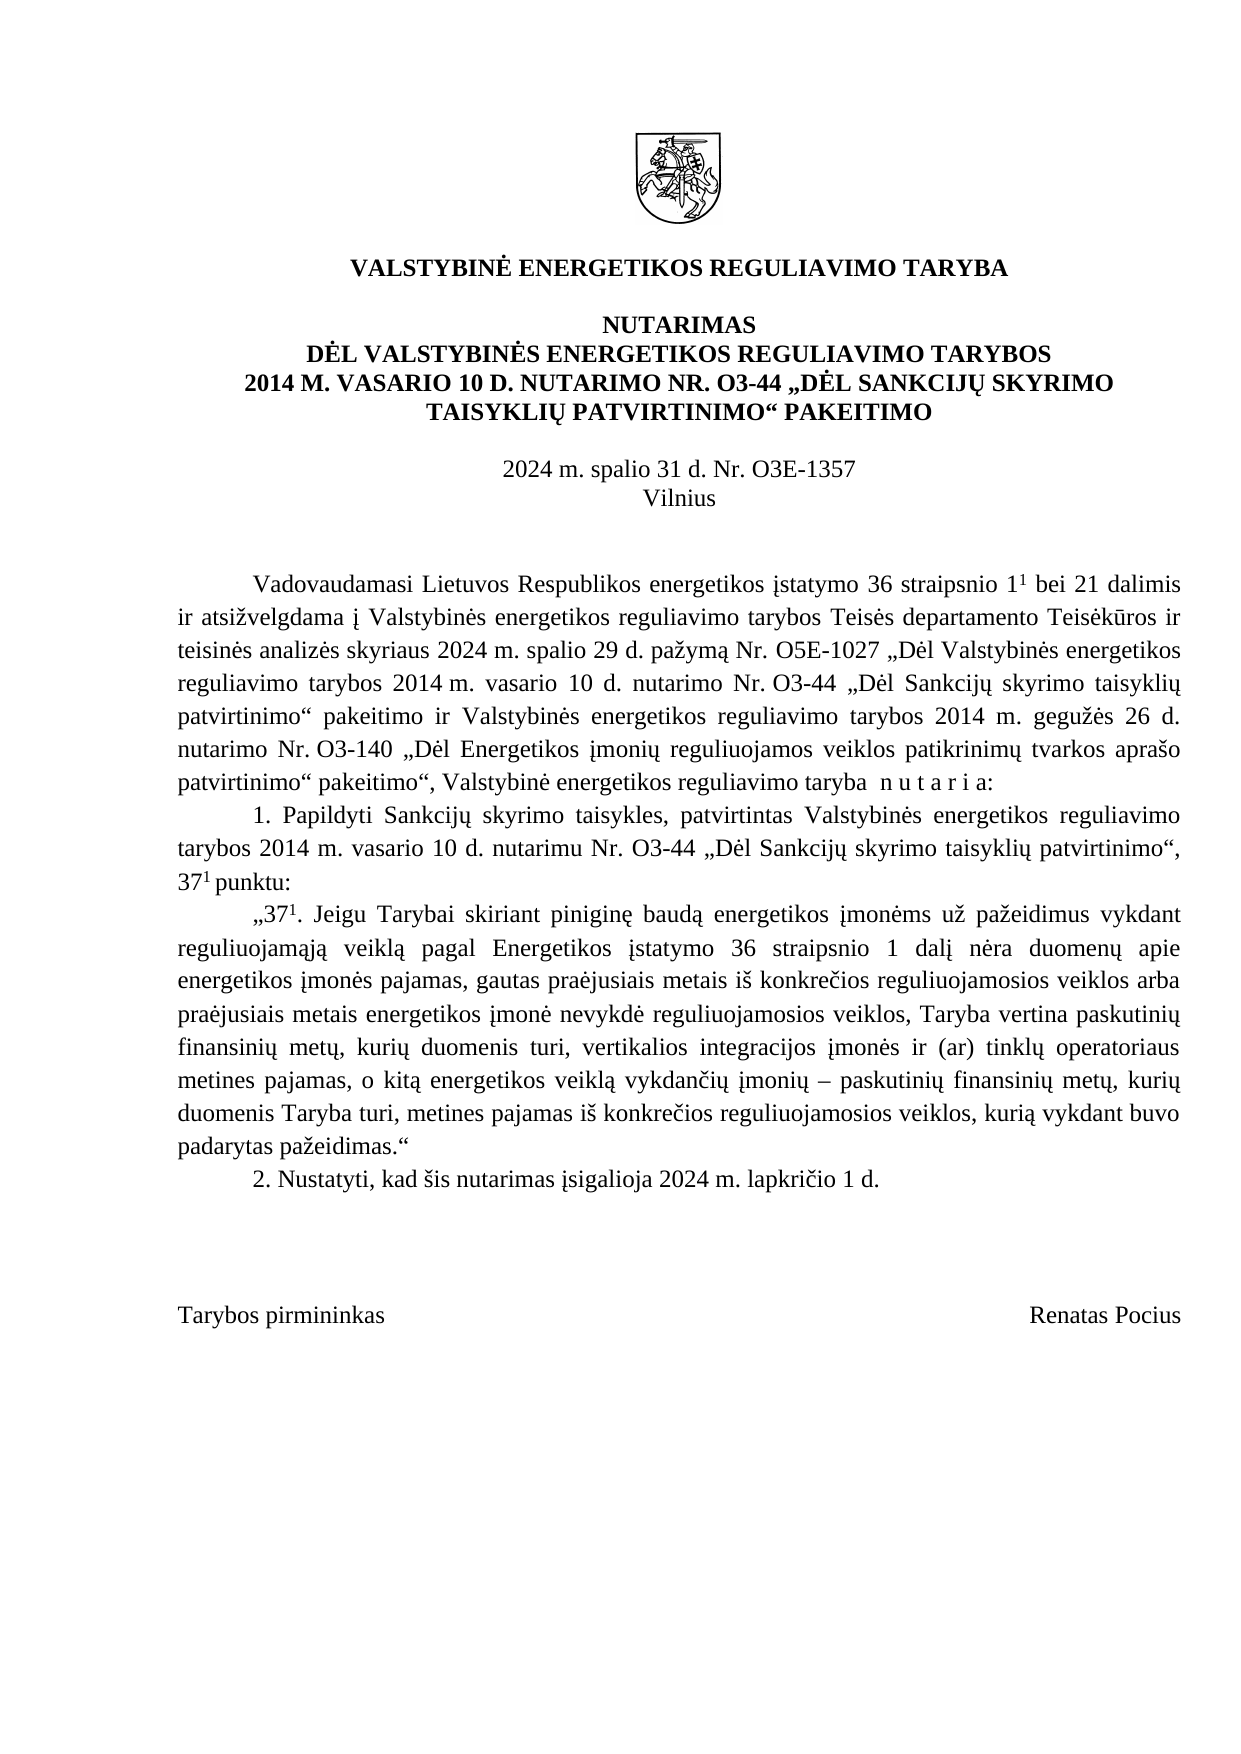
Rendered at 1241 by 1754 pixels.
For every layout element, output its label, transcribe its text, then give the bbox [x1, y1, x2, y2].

text Vadovaudamasi Lietuvos Respublikos energetikos įstatymo 36 straipsnio 11 bei 21 dalimis ir atsižvelgdama į Valstybinės energetikos reguliavimo tarybos Teisės departamento Teisėkūros ir teisinės analizės skyriaus 2024 m. spalio 29 d. pažymą Nr. O5E-1027 „Dėl Valstybinės energetikos reguliavimo tarybos 2014 m. vasario 10 d. nutarimo Nr. O3-44 „Dėl Sankcijų skyrimo taisyklių patvirtinimo“ pakeitimo ir Valstybinės energetikos reguliavimo tarybos 2014 m. gegužės 26 d. nutarimo Nr. O3-140 „Dėl Energetikos įmonių reguliuojamos veiklos patikrinimų tvarkos aprašo patvirtinimo“ pakeitimo“, Valstybinė energetikos reguliavimo taryba nutaria: [177, 569, 1181, 796]
text „371. Jeigu Tarybai skiriant piniginę baudą energetikos įmonėms už pažeidimus vykdant reguliuojamąją veiklą pagal Energetikos įstatymo 36 straipsnio 1 dalį nėra duomenų apie energetikos įmonės pajamas, gautas praėjusiais metais iš konkrečios reguliuojamosios veiklos arba praėjusiais metais energetikos įmonė nevykdė reguliuojamosios veiklos, Taryba vertina paskutinių finansinių metų, kurių duomenis turi, vertikalios integracijos įmonės ir (ar) tinklų operatoriaus metines pajamas, o kitą energetikos veiklą vykdančių įmonių – paskutinių finansinių metų, kurių duomenis Taryba turi, metines pajamas iš konkrečios reguliuojamosios veiklos, kurią vykdant buvo padarytas pažeidimas.“ [177, 899, 1181, 1159]
text Vilnius [177, 483, 1181, 512]
text vALSTYBINĖ ENERGETIKOS REGULIAVIMO TARYBA [177, 253, 1181, 282]
text 1. Papildyti Sankcijų skyrimo taisykles, patvirtintas Valstybinės energetikos reguliavimo tarybos 2014 m. vasario 10 d. nutarimu Nr. O3-44 „Dėl Sankcijų skyrimo taisyklių patvirtinimo“, 371 punktu: [177, 801, 1181, 895]
text 2. Nustatyti, kad šis nutarimas įsigalioja 2024 m. lapkričio 1 d. [177, 1164, 1181, 1192]
text DĖL VALSTYBINĖS ENERGETIKOS reguliavimo tarybos 2014 M. VASARIO 10 D. NUTARIMO NR. O3-44 „DĖL SANKCIJŲ SKYRIMO TAISYKLIŲ PATVIRTINIMO“ PAKEITIMO [177, 339, 1181, 426]
text 2024 m. spalio 31 d. Nr. O3E-1357 [177, 454, 1181, 483]
text Tarybos pirmininkas Renatas Pocius [177, 1297, 1181, 1330]
text NUTARIMAS [177, 311, 1181, 339]
